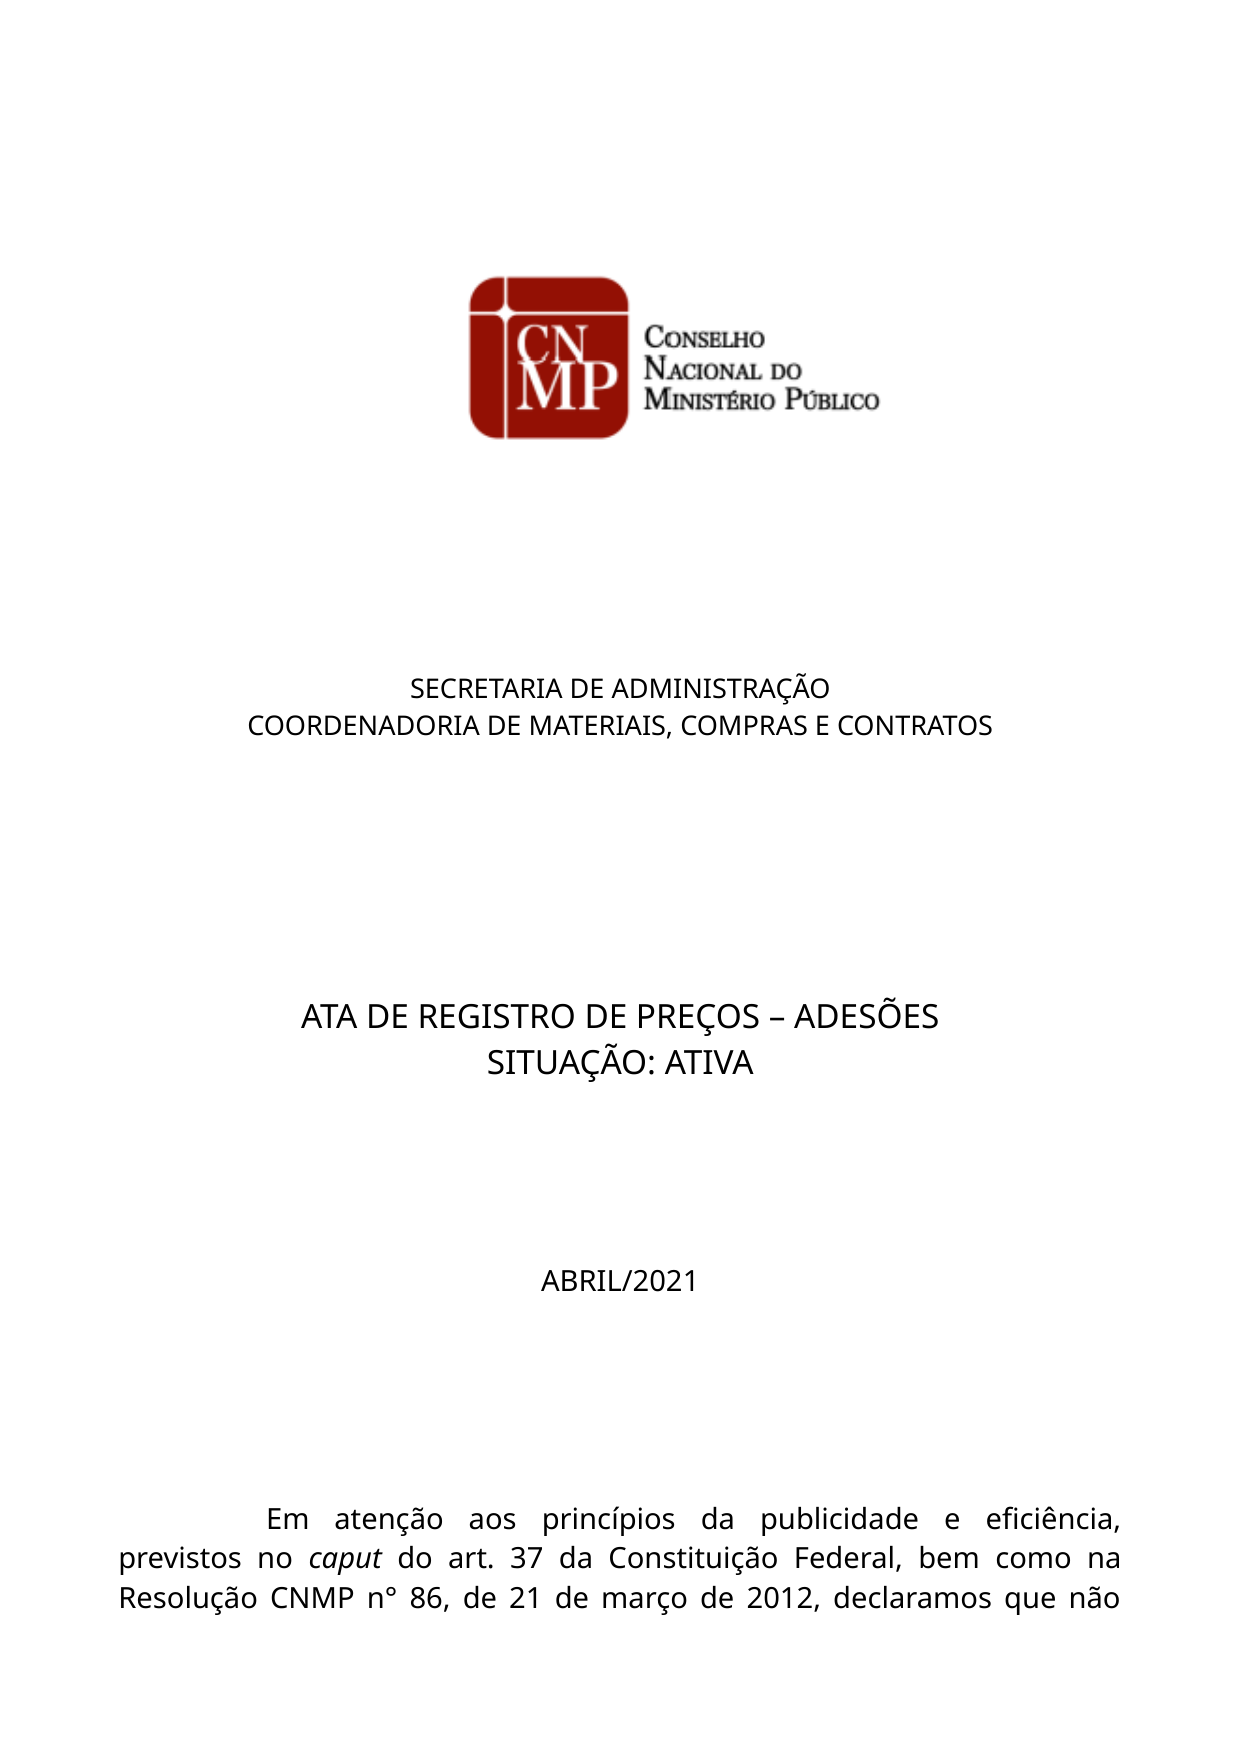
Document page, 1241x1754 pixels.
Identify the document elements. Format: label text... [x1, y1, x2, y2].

text Em atenção aos princípios da publicidade e eficiência, previstos no caput do art. 37 da Constituição Federal, bem como na Resolução CNMP n° 86, de 21 de março de 2012, declaramos que não [118, 1498, 1122, 1617]
text COORDENADORIA DE MATERIAIS, COMPRAS E CONTRATOS [118, 706, 1122, 743]
text SECRETARIA DE ADMINISTRAÇÃO [118, 669, 1122, 706]
text ATA DE REGISTRO DE PREÇOS – ADESÕES [118, 993, 1122, 1038]
text ABRIL/2021 [118, 1260, 1122, 1299]
text SITUAÇÃO: ATIVA [118, 1038, 1122, 1084]
